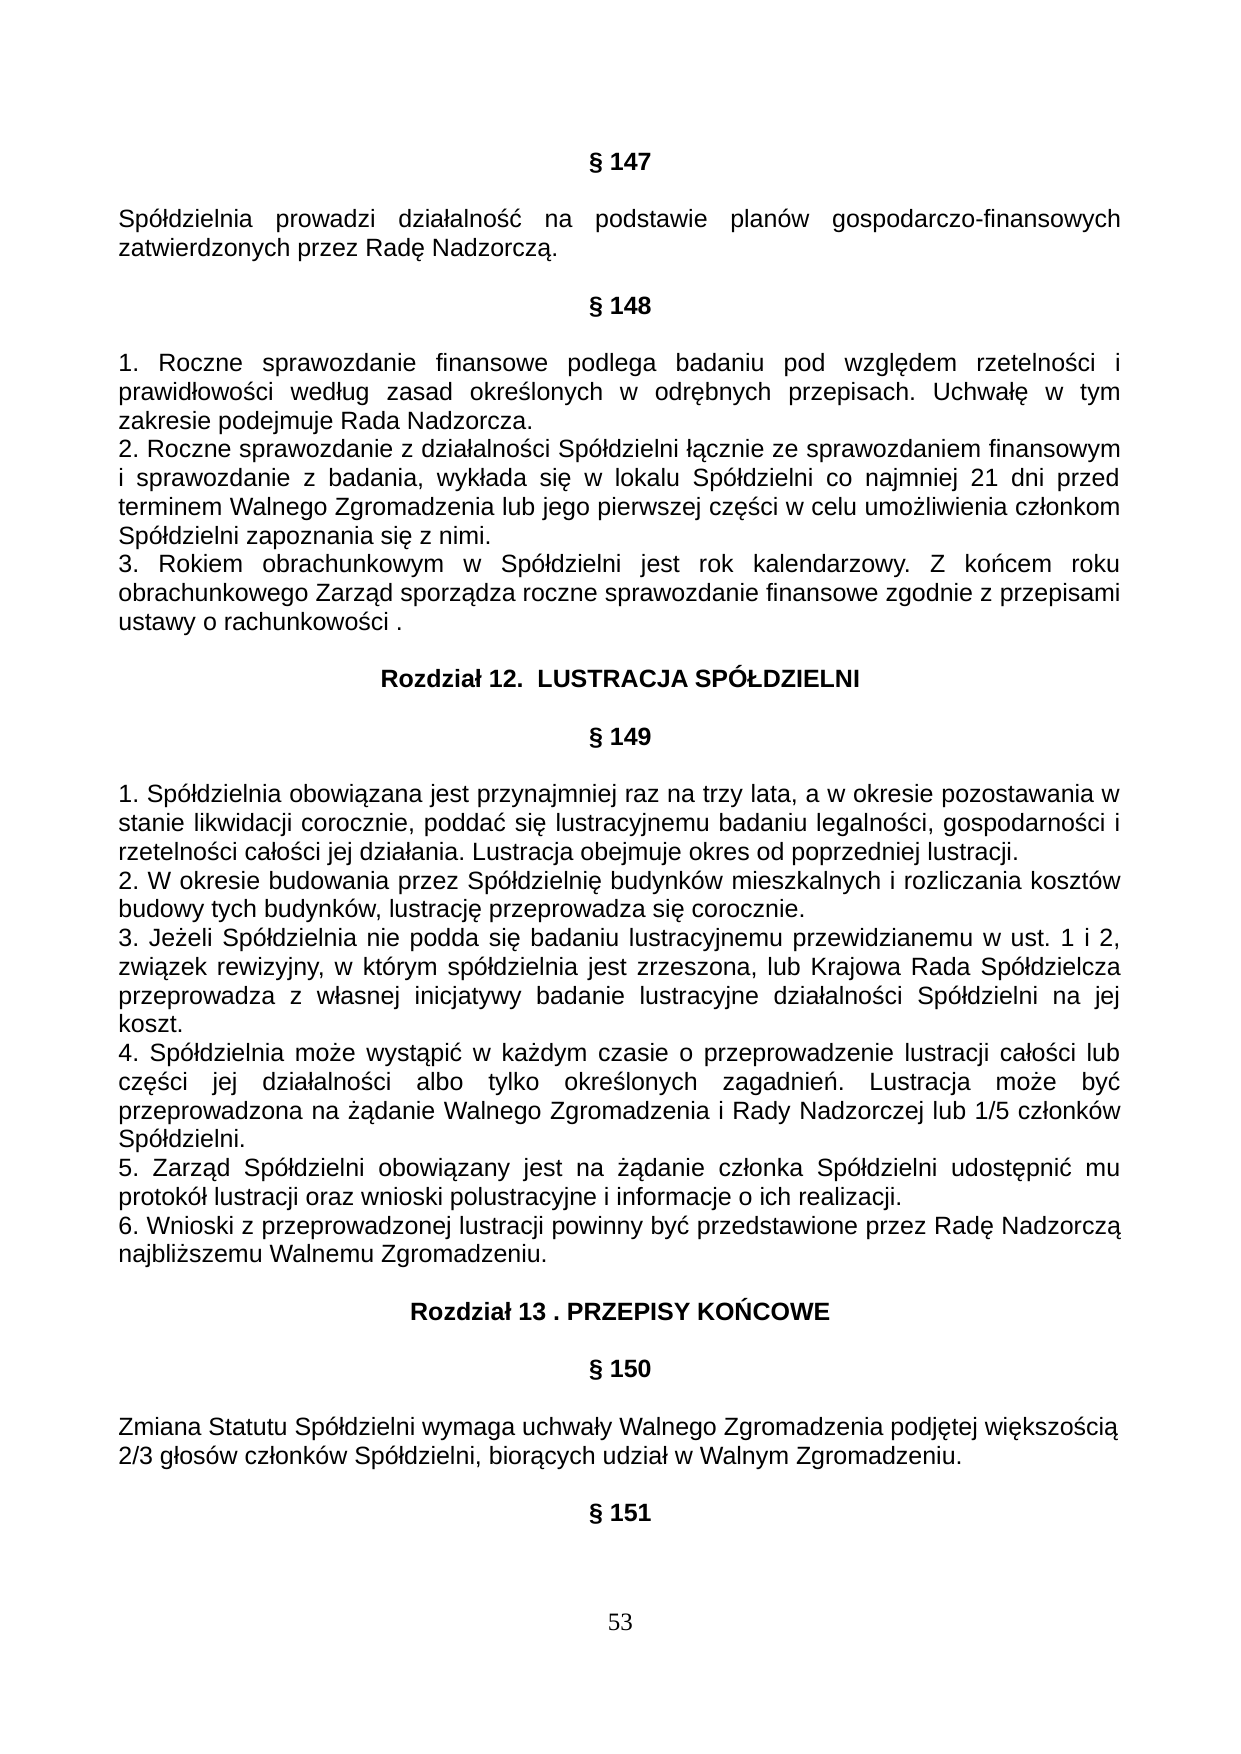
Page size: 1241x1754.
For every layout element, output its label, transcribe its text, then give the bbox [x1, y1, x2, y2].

text 5. Zarząd Spółdzielni obowiązany jest na żądanie członka Spółdzielni udostępnić mu protokół lustracji oraz wnioski polustracyjne i informacje o ich realizacji. [118, 1153, 1122, 1211]
text § 148 [118, 291, 1122, 319]
text Spółdzielnia prowadzi działalność na podstawie planów gospodarczo-finansowych zatwierdzonych przez Radę Nadzorczą. [118, 204, 1122, 262]
text Rozdział 12. LUSTRACJA SPÓŁDZIELNI [118, 664, 1122, 693]
text 1. Roczne sprawozdanie finansowe podlega badaniu pod względem rzetelności i prawidłowości według zasad określonych w odrębnych przepisach. Uchwałę w tym zakresie podejmuje Rada Nadzorcza. [118, 348, 1122, 434]
text Rozdział 13 . PRZEPISY KOŃCOWE [118, 1297, 1122, 1326]
text 3. Rokiem obrachunkowym w Spółdzielni jest rok kalendarzowy. Z końcem roku obrachunkowego Zarząd sporządza roczne sprawozdanie finansowe zgodnie z przepisami ustawy o rachunkowości . [118, 549, 1122, 636]
text 4. Spółdzielnia może wystąpić w każdym czasie o przeprowadzenie lustracji całości lub części jej działalności albo tylko określonych zagadnień. Lustracja może być przeprowadzona na żądanie Walnego Zgromadzenia i Rady Nadzorczej lub 1/5 członków Spółdzielni. [118, 1038, 1122, 1153]
text § 147 [118, 147, 1122, 176]
text 6. Wnioski z przeprowadzonej lustracji powinny być przedstawione przez Radę Nadzorczą najbliższemu Walnemu Zgromadzeniu. [118, 1211, 1122, 1268]
text 2. W okresie budowania przez Spółdzielnię budynków mieszkalnych i rozliczania kosztów budowy tych budynków, lustrację przeprowadza się corocznie. [118, 866, 1122, 923]
text § 149 [118, 722, 1122, 751]
text 3. Jeżeli Spółdzielnia nie podda się badaniu lustracyjnemu przewidzianemu w ust. 1 i 2, związek rewizyjny, w którym spółdzielnia jest zrzeszona, lub Krajowa Rada Spółdzielcza przeprowadza z własnej inicjatywy badanie lustracyjne działalności Spółdzielni na jej koszt. [118, 923, 1122, 1038]
text 2. Roczne sprawozdanie z działalności Spółdzielni łącznie ze sprawozdaniem finansowym i sprawozdanie z badania, wykłada się w lokalu Spółdzielni co najmniej 21 dni przed terminem Walnego Zgromadzenia lub jego pierwszej części w celu umożliwienia członkom Spółdzielni zapoznania się z nimi. [118, 434, 1122, 549]
text 1. Spółdzielnia obowiązana jest przynajmniej raz na trzy lata, a w okresie pozostawania w stanie likwidacji corocznie, poddać się lustracyjnemu badaniu legalności, gospodarności i rzetelności całości jej działania. Lustracja obejmuje okres od poprzedniej lustracji. [118, 779, 1122, 866]
text Zmiana Statutu Spółdzielni wymaga uchwały Walnego Zgromadzenia podjętej większością 2/3 głosów członków Spółdzielni, biorących udział w Walnym Zgromadzeniu. [118, 1412, 1122, 1469]
text § 150 [118, 1354, 1122, 1383]
text § 151 [118, 1498, 1122, 1527]
